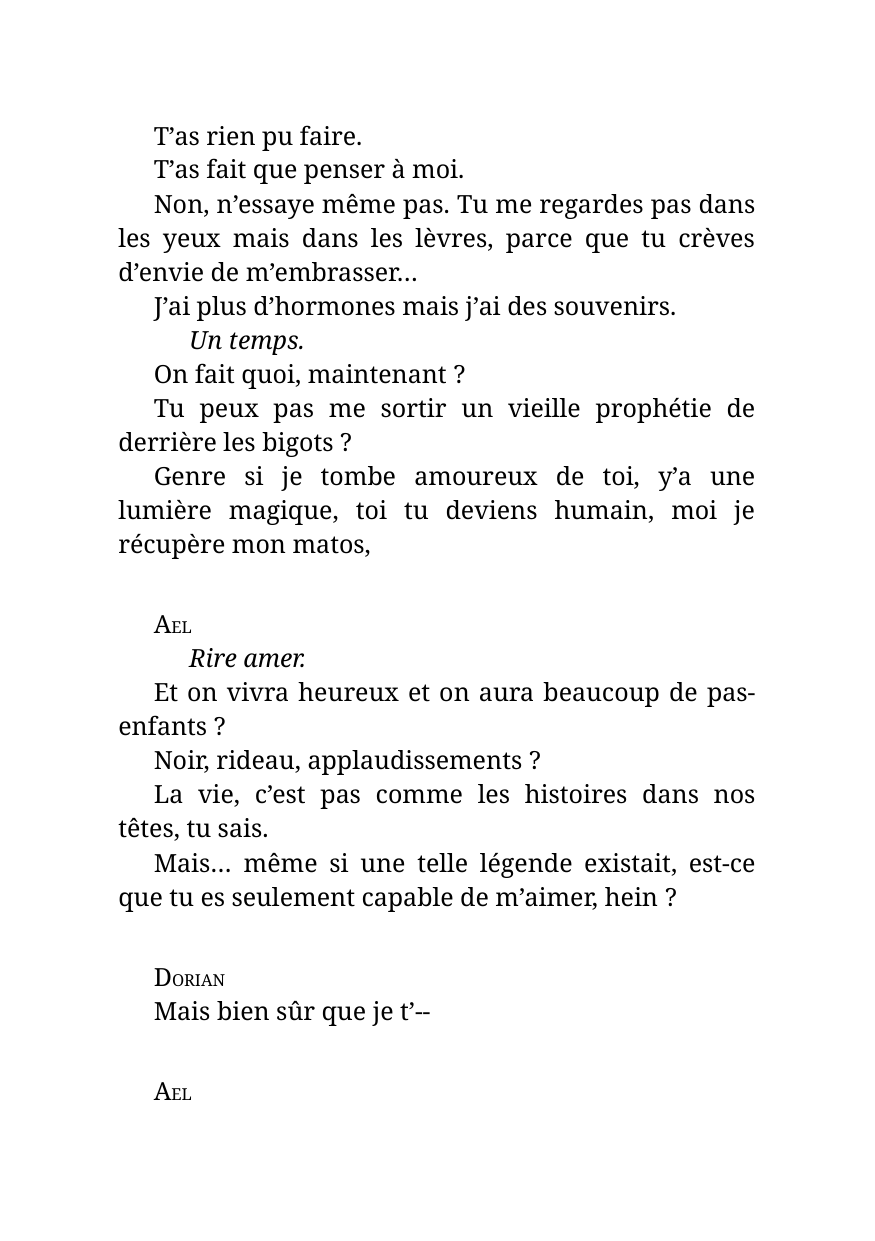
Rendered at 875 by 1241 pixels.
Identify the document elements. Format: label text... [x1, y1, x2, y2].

text Un temps. [118, 322, 756, 357]
text Dorian [118, 959, 756, 993]
text On fait quoi, maintenant ? [118, 357, 756, 391]
text Mais… même si une telle légende existait, est-ce que tu es seulement capable de m’aimer, hein ? [118, 845, 756, 913]
text Ael [118, 1073, 756, 1107]
text Mais bien sûr que je t’-- [118, 993, 756, 1027]
text Non, n’essaye même pas. Tu me regardes pas dans les yeux mais dans les lèvres, parce que tu crèves d’envie de m’embrasser… [118, 186, 756, 288]
text T’as fait que penser à moi. [118, 152, 756, 186]
text J’ai plus d’hormones mais j’ai des souvenirs. [118, 288, 756, 322]
text Et on vivra heureux et on aura beaucoup de pas-enfants ? [118, 675, 756, 743]
text Ael [118, 607, 756, 641]
text Noir, rideau, applaudissements ? [118, 743, 756, 777]
text T’as rien pu faire. [118, 118, 756, 152]
text La vie, c’est pas comme les histoires dans nos têtes, tu sais. [118, 777, 756, 845]
text Rire amer. [118, 641, 756, 675]
text Tu peux pas me sortir un vieille prophétie de derrière les bigots ? [118, 391, 756, 459]
text Genre si je tombe amoureux de toi, y’a une lumière magique, toi tu deviens humain, moi je récupère mon matos, [118, 459, 756, 561]
